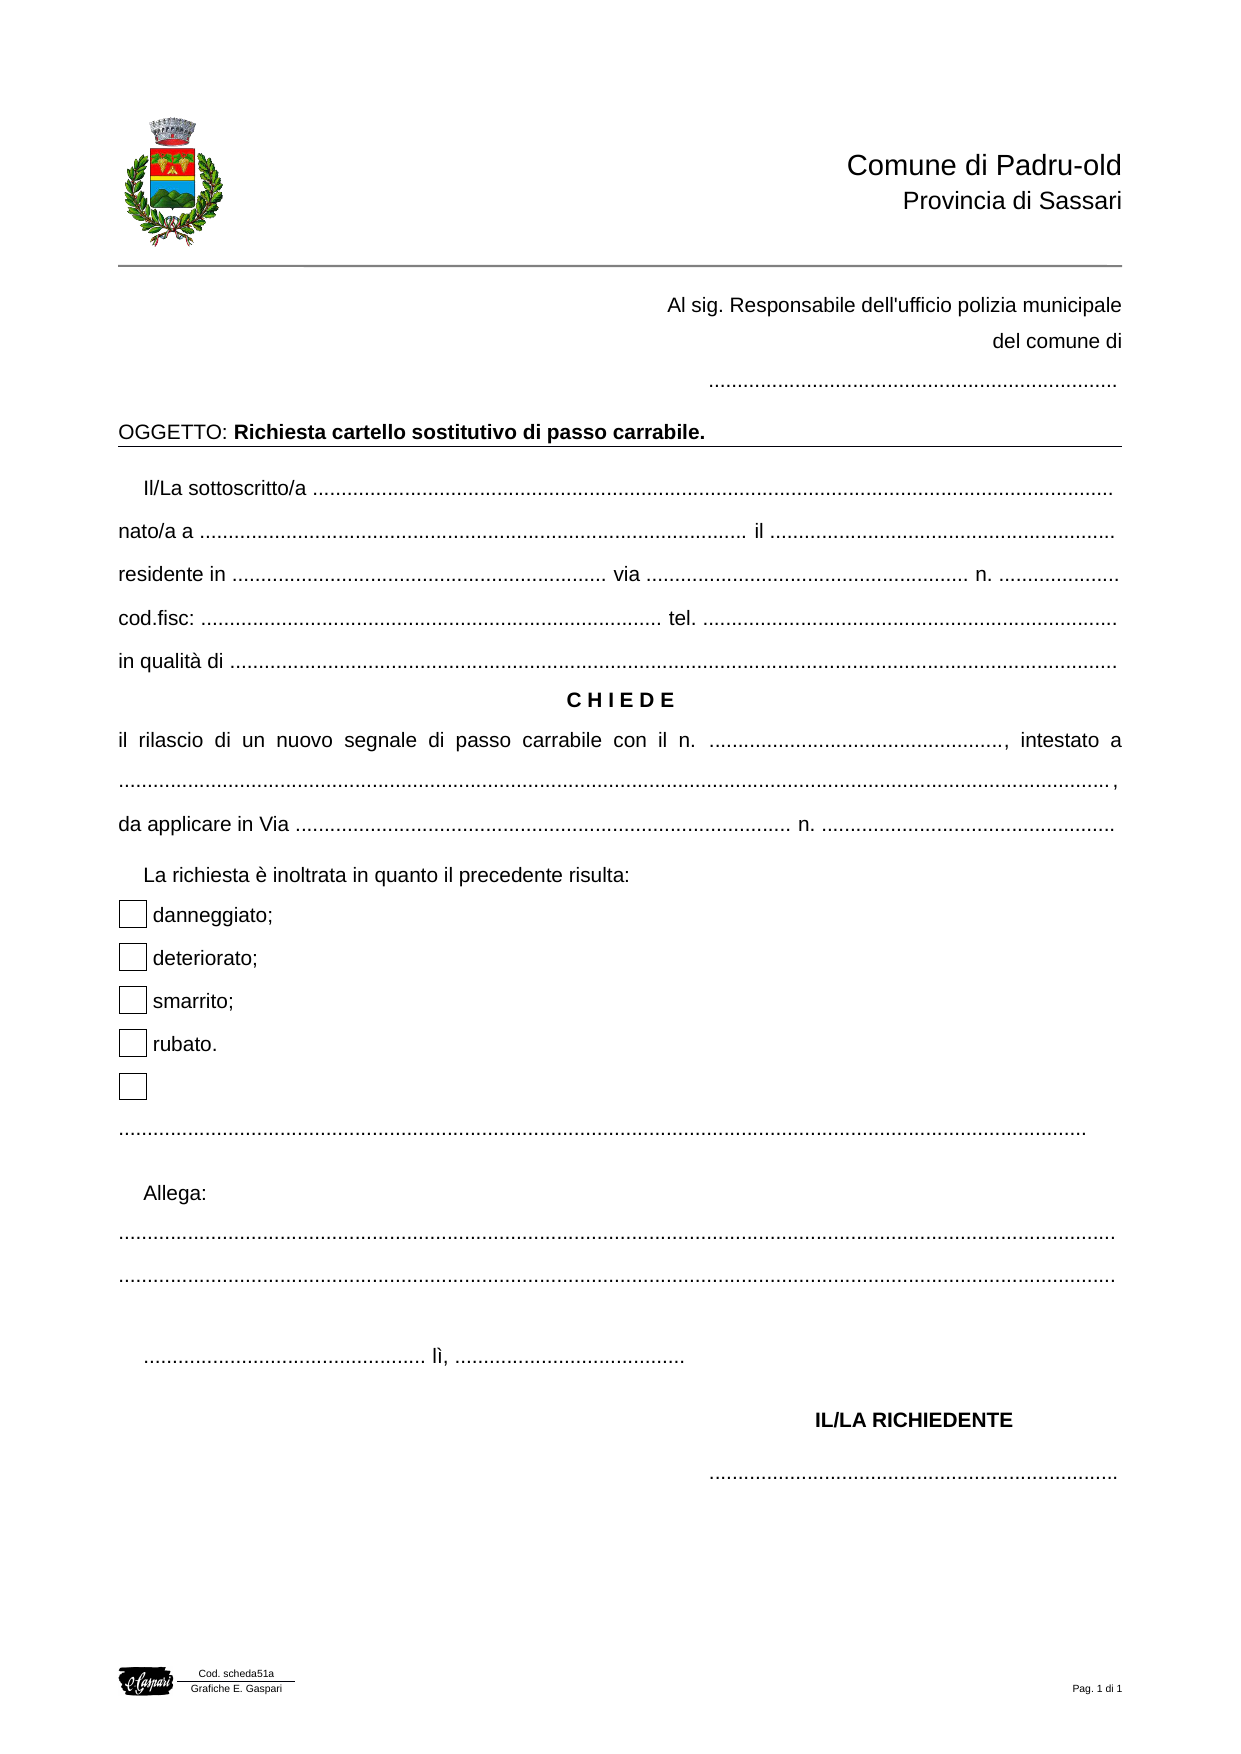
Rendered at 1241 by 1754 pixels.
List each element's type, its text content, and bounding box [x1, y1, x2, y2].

text OGGETTO: Richiesta cartello sostitutivo di passo carrabile. [118, 420, 1122, 446]
text in qualità di .......................................................................................................................................................... [118, 645, 1122, 673]
text deteriorato; [118, 942, 1122, 971]
text Allega: [118, 1181, 1122, 1204]
text IL/LA RICHIEDENTE [706, 1408, 1122, 1432]
text il rilascio di un nuovo segnale di passo carrabile con il n. ..................................................., intestato a ............................................................................................................................................................................, [118, 724, 1122, 793]
text da applicare in Via ...................................................................................... n. ................................................... [118, 808, 1122, 836]
text ............................................................................................................................................................................. [118, 1259, 1122, 1288]
picture [122, 117, 224, 248]
text C H I E D E [118, 688, 1122, 712]
text ....................................................................... [706, 1456, 1122, 1485]
text smarrito; [118, 985, 1122, 1014]
text nato/a a ............................................................................................... il ............................................................ [118, 515, 1122, 544]
text danneggiato; [118, 899, 1122, 928]
text ....................................................................... [708, 364, 1122, 393]
text cod.fisc: ................................................................................ tel. ........................................................................ [118, 602, 1122, 630]
text ................................................. lì, ........................................ [143, 1340, 1122, 1369]
text ........................................................................................................................................................................ [118, 1072, 1122, 1141]
text Comune di Padru-old [224, 148, 1122, 181]
text ............................................................................................................................................................................. [118, 1216, 1122, 1245]
text rubato. [118, 1028, 1122, 1057]
text Al sig. Responsabile dell'ufficio polizia municipale del comune di [531, 293, 1122, 352]
text Provincia di Sassari [224, 186, 1122, 215]
text Il/La sottoscritto/a ........................................................................................................................................... [118, 472, 1122, 501]
picture [118, 1666, 174, 1696]
text residente in ................................................................. via ........................................................ n. ..................... [118, 558, 1122, 587]
text La richiesta è inoltrata in quanto il precedente risulta: [118, 863, 1122, 887]
